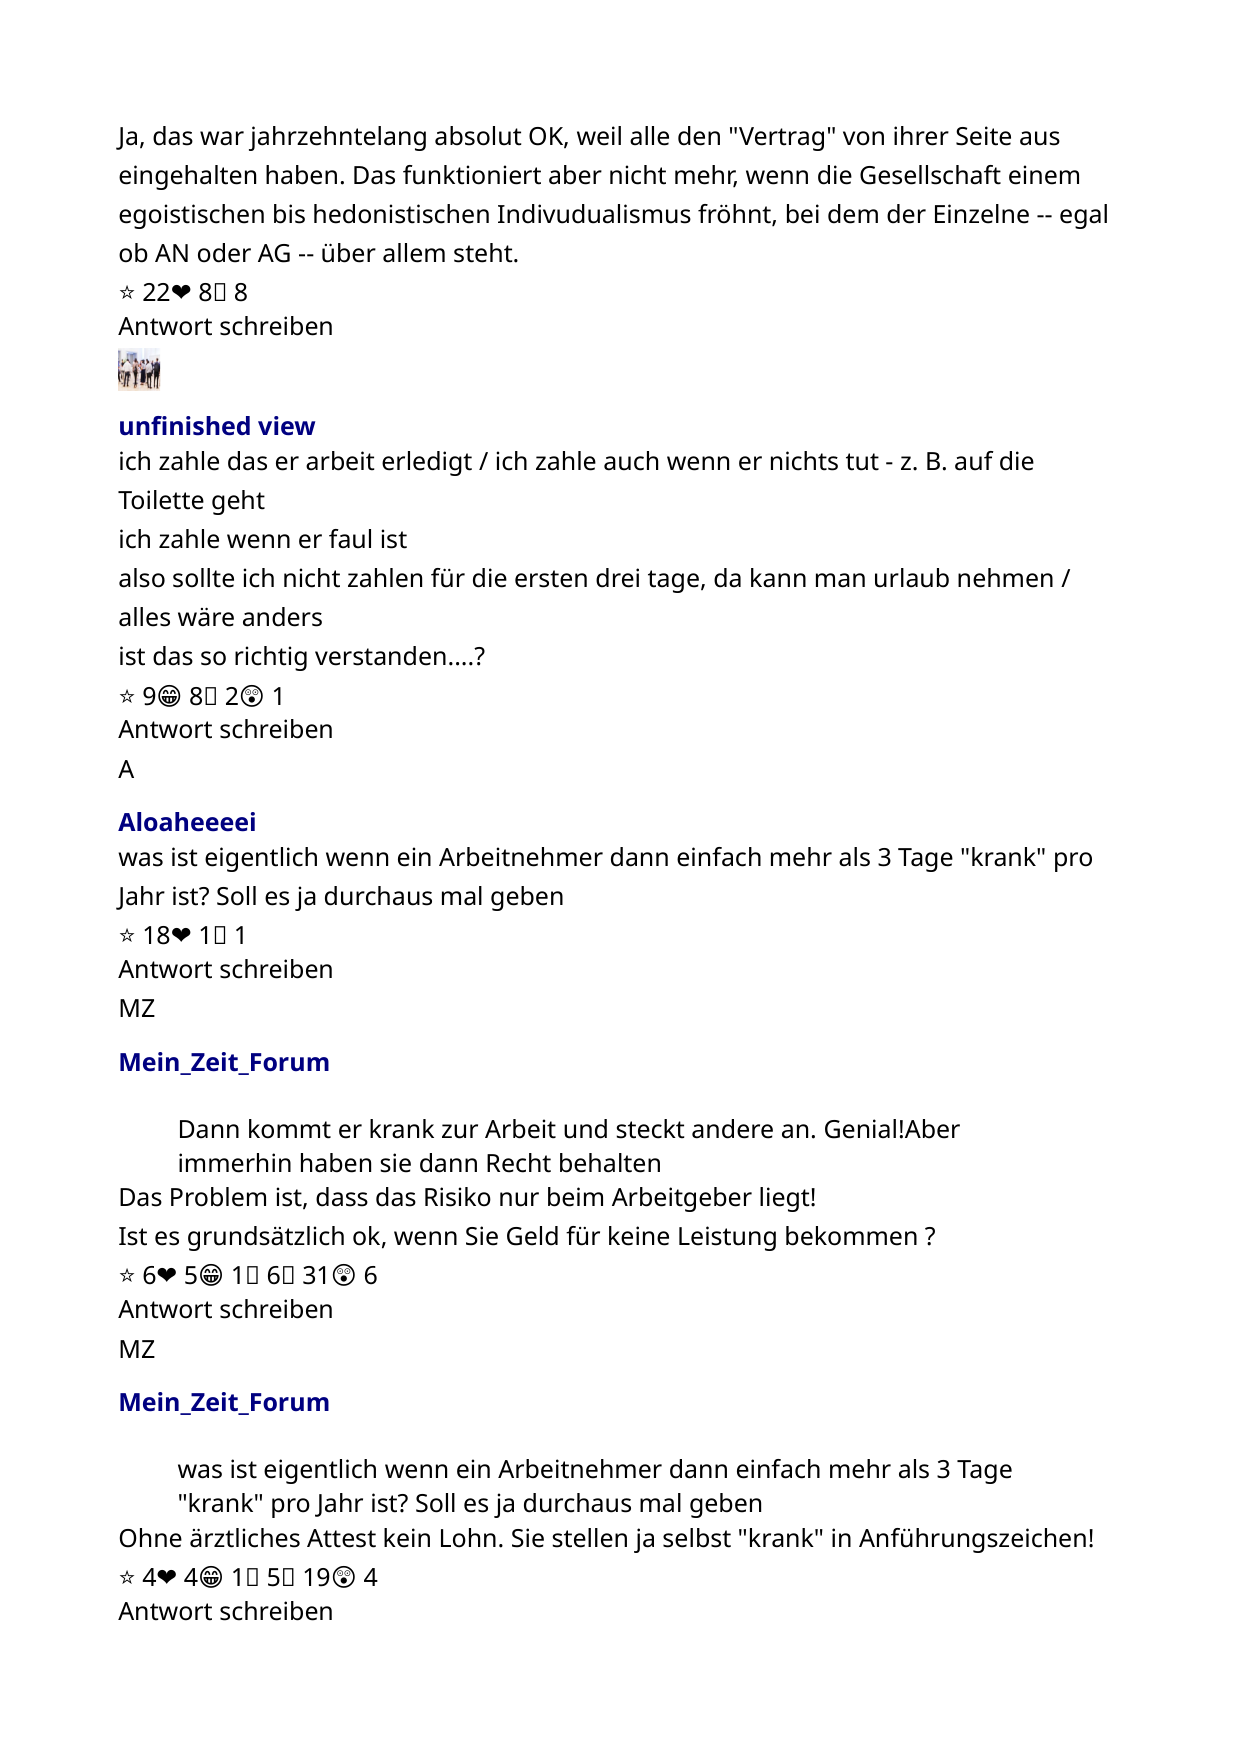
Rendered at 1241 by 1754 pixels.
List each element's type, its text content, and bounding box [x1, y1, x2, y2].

text Antwort schreiben [118, 952, 1122, 986]
text ⭐️ 6❤️ 5😁 1🙁 6🤨 31😲 6 [118, 1258, 1122, 1292]
text ⭐️ 22❤️ 8🤨 8 [118, 275, 1122, 309]
text Antwort schreiben [118, 1593, 1122, 1627]
text Ist es grundsätzlich ok, wenn Sie Geld für keine Leistung bekommen ? [118, 1219, 1122, 1253]
subtitle Mein_Zeit_Forum [118, 1385, 1122, 1419]
text Antwort schreiben [118, 309, 1122, 343]
subtitle unfinished view [118, 409, 1122, 443]
picture [118, 348, 161, 391]
text ich zahle das er arbeit erledigt / ich zahle auch wenn er nichts tut - z. B. auf die Toilette geht [118, 443, 1122, 516]
text Dann kommt er krank zur Arbeit und steckt andere an. Genial!Aber immerhin haben sie dann Recht behalten [177, 1112, 1063, 1180]
text Ohne ärztliches Attest kein Lohn. Sie stellen ja selbst "krank" in Anführungszeichen! [118, 1520, 1122, 1554]
text Ja, das war jahrzehntelang absolut OK, weil alle den "Vertrag" von ihrer Seite aus eingehalten haben. Das funktioniert aber nicht mehr, wenn die Gesellschaft einem egoistischen bis hedonistischen Indivudualismus fröhnt, bei dem der Einzelne -- egal ob AN oder AG -- über allem steht. [118, 118, 1122, 270]
subtitle Aloaheeeei [118, 805, 1122, 839]
text was ist eigentlich wenn ein Arbeitnehmer dann einfach mehr als 3 Tage "krank" pro Jahr ist? Soll es ja durchaus mal geben [118, 839, 1122, 912]
text Das Problem ist, dass das Risiko nur beim Arbeitgeber liegt! [118, 1180, 1122, 1214]
text ist das so richtig verstanden....? [118, 639, 1122, 673]
text A [118, 751, 1122, 785]
text ⭐️ 4❤️ 4😁 1🙁 5🤨 19😲 4 [118, 1559, 1122, 1593]
text ⭐️ 9😁 8🤨 2😲 1 [118, 678, 1122, 712]
text Antwort schreiben [118, 1292, 1122, 1326]
text also sollte ich nicht zahlen für die ersten drei tage, da kann man urlaub nehmen / alles wäre anders [118, 561, 1122, 634]
text Antwort schreiben [118, 712, 1122, 746]
text was ist eigentlich wenn ein Arbeitnehmer dann einfach mehr als 3 Tage "krank" pro Jahr ist? Soll es ja durchaus mal geben [177, 1452, 1063, 1520]
text MZ [118, 991, 1122, 1025]
subtitle Mein_Zeit_Forum [118, 1044, 1122, 1078]
text ⭐️ 18❤️ 1🤨 1 [118, 917, 1122, 952]
text MZ [118, 1331, 1122, 1365]
text ich zahle wenn er faul ist [118, 521, 1122, 556]
